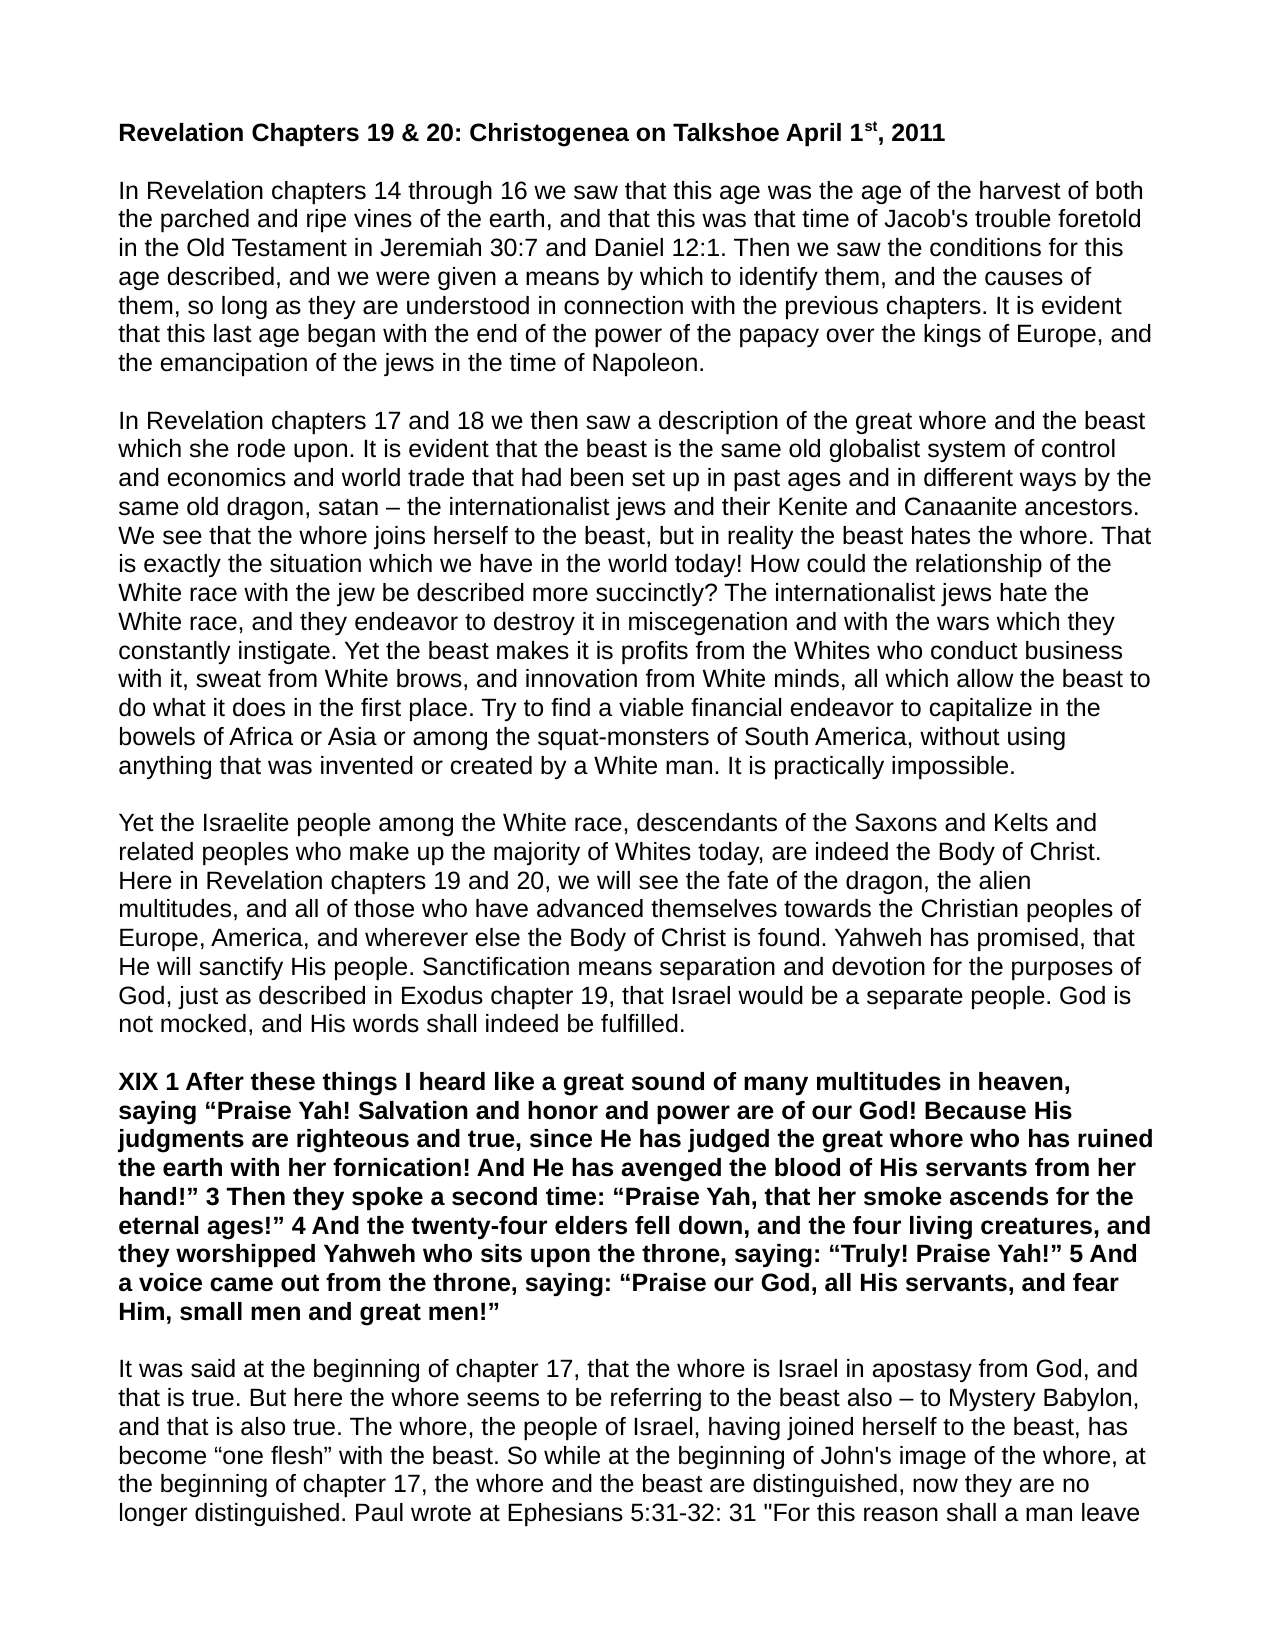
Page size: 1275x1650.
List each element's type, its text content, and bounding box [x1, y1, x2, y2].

text In Revelation chapters 14 through 16 we saw that this age was the age of the harvest of both the parched and ripe vines of the earth, and that this was that time of Jacob's trouble foretold in the Old Testament in Jeremiah 30:7 and Daniel 12:1. Then we saw the conditions for this age described, and we were given a means by which to identify them, and the causes of them, so long as they are understood in connection with the previous chapters. It is evident that this last age began with the end of the power of the papacy over the kings of Europe, and the emancipation of the jews in the time of Napoleon. [118, 176, 1157, 377]
text It was said at the beginning of chapter 17, that the whore is Israel in apostasy from God, and that is true. But here the whore seems to be referring to the beast also – to Mystery Babylon, and that is also true. The whore, the people of Israel, having joined herself to the beast, has become “one flesh” with the beast. So while at the beginning of John's image of the whore, at the beginning of chapter 17, the whore and the beast are distinguished, now they are no longer distinguished. Paul wrote at Ephesians 5:31-32: 31 "For this reason shall a man leave [118, 1354, 1157, 1527]
text Revelation Chapters 19 & 20: Christogenea on Talkshoe April 1st, 2011 [118, 118, 1157, 147]
text XIX 1 After these things I heard like a great sound of many multitudes in heaven, saying “Praise Yah! Salvation and honor and power are of our God! Because His judgments are righteous and true, since He has judged the great whore who has ruined the earth with her fornication! And He has avenged the blood of His servants from her hand!” 3 Then they spoke a second time: “Praise Yah, that her smoke ascends for the eternal ages!” 4 And the twenty-four elders fell down, and the four living creatures, and they worshipped Yahweh who sits upon the throne, saying: “Truly! Praise Yah!” 5 And a voice came out from the throne, saying: “Praise our God, all His servants, and fear Him, small men and great men!” [118, 1067, 1157, 1326]
text Yet the Israelite people among the White race, descendants of the Saxons and Kelts and related peoples who make up the majority of Whites today, are indeed the Body of Christ. Here in Revelation chapters 19 and 20, we will see the fate of the dragon, the alien multitudes, and all of those who have advanced themselves towards the Christian peoples of Europe, America, and wherever else the Body of Christ is found. Yahweh has promised, that He will sanctify His people. Sanctification means separation and devotion for the purposes of God, just as described in Exodus chapter 19, that Israel would be a separate people. God is not mocked, and His words shall indeed be fulfilled. [118, 808, 1157, 1038]
text In Revelation chapters 17 and 18 we then saw a description of the great whore and the beast which she rode upon. It is evident that the beast is the same old globalist system of control and economics and world trade that had been set up in past ages and in different ways by the same old dragon, satan – the internationalist jews and their Kenite and Canaanite ancestors. We see that the whore joins herself to the beast, but in reality the beast hates the whore. That is exactly the situation which we have in the world today! How could the relationship of the White race with the jew be described more succinctly? The internationalist jews hate the White race, and they endeavor to destroy it in miscegenation and with the wars which they constantly instigate. Yet the beast makes it is profits from the Whites who conduct business with it, sweat from White brows, and innovation from White minds, all which allow the beast to do what it does in the first place. Try to find a viable financial endeavor to capitalize in the bowels of Africa or Asia or among the squat-monsters of South America, without using anything that was invented or created by a White man. It is practically impossible. [118, 406, 1157, 779]
